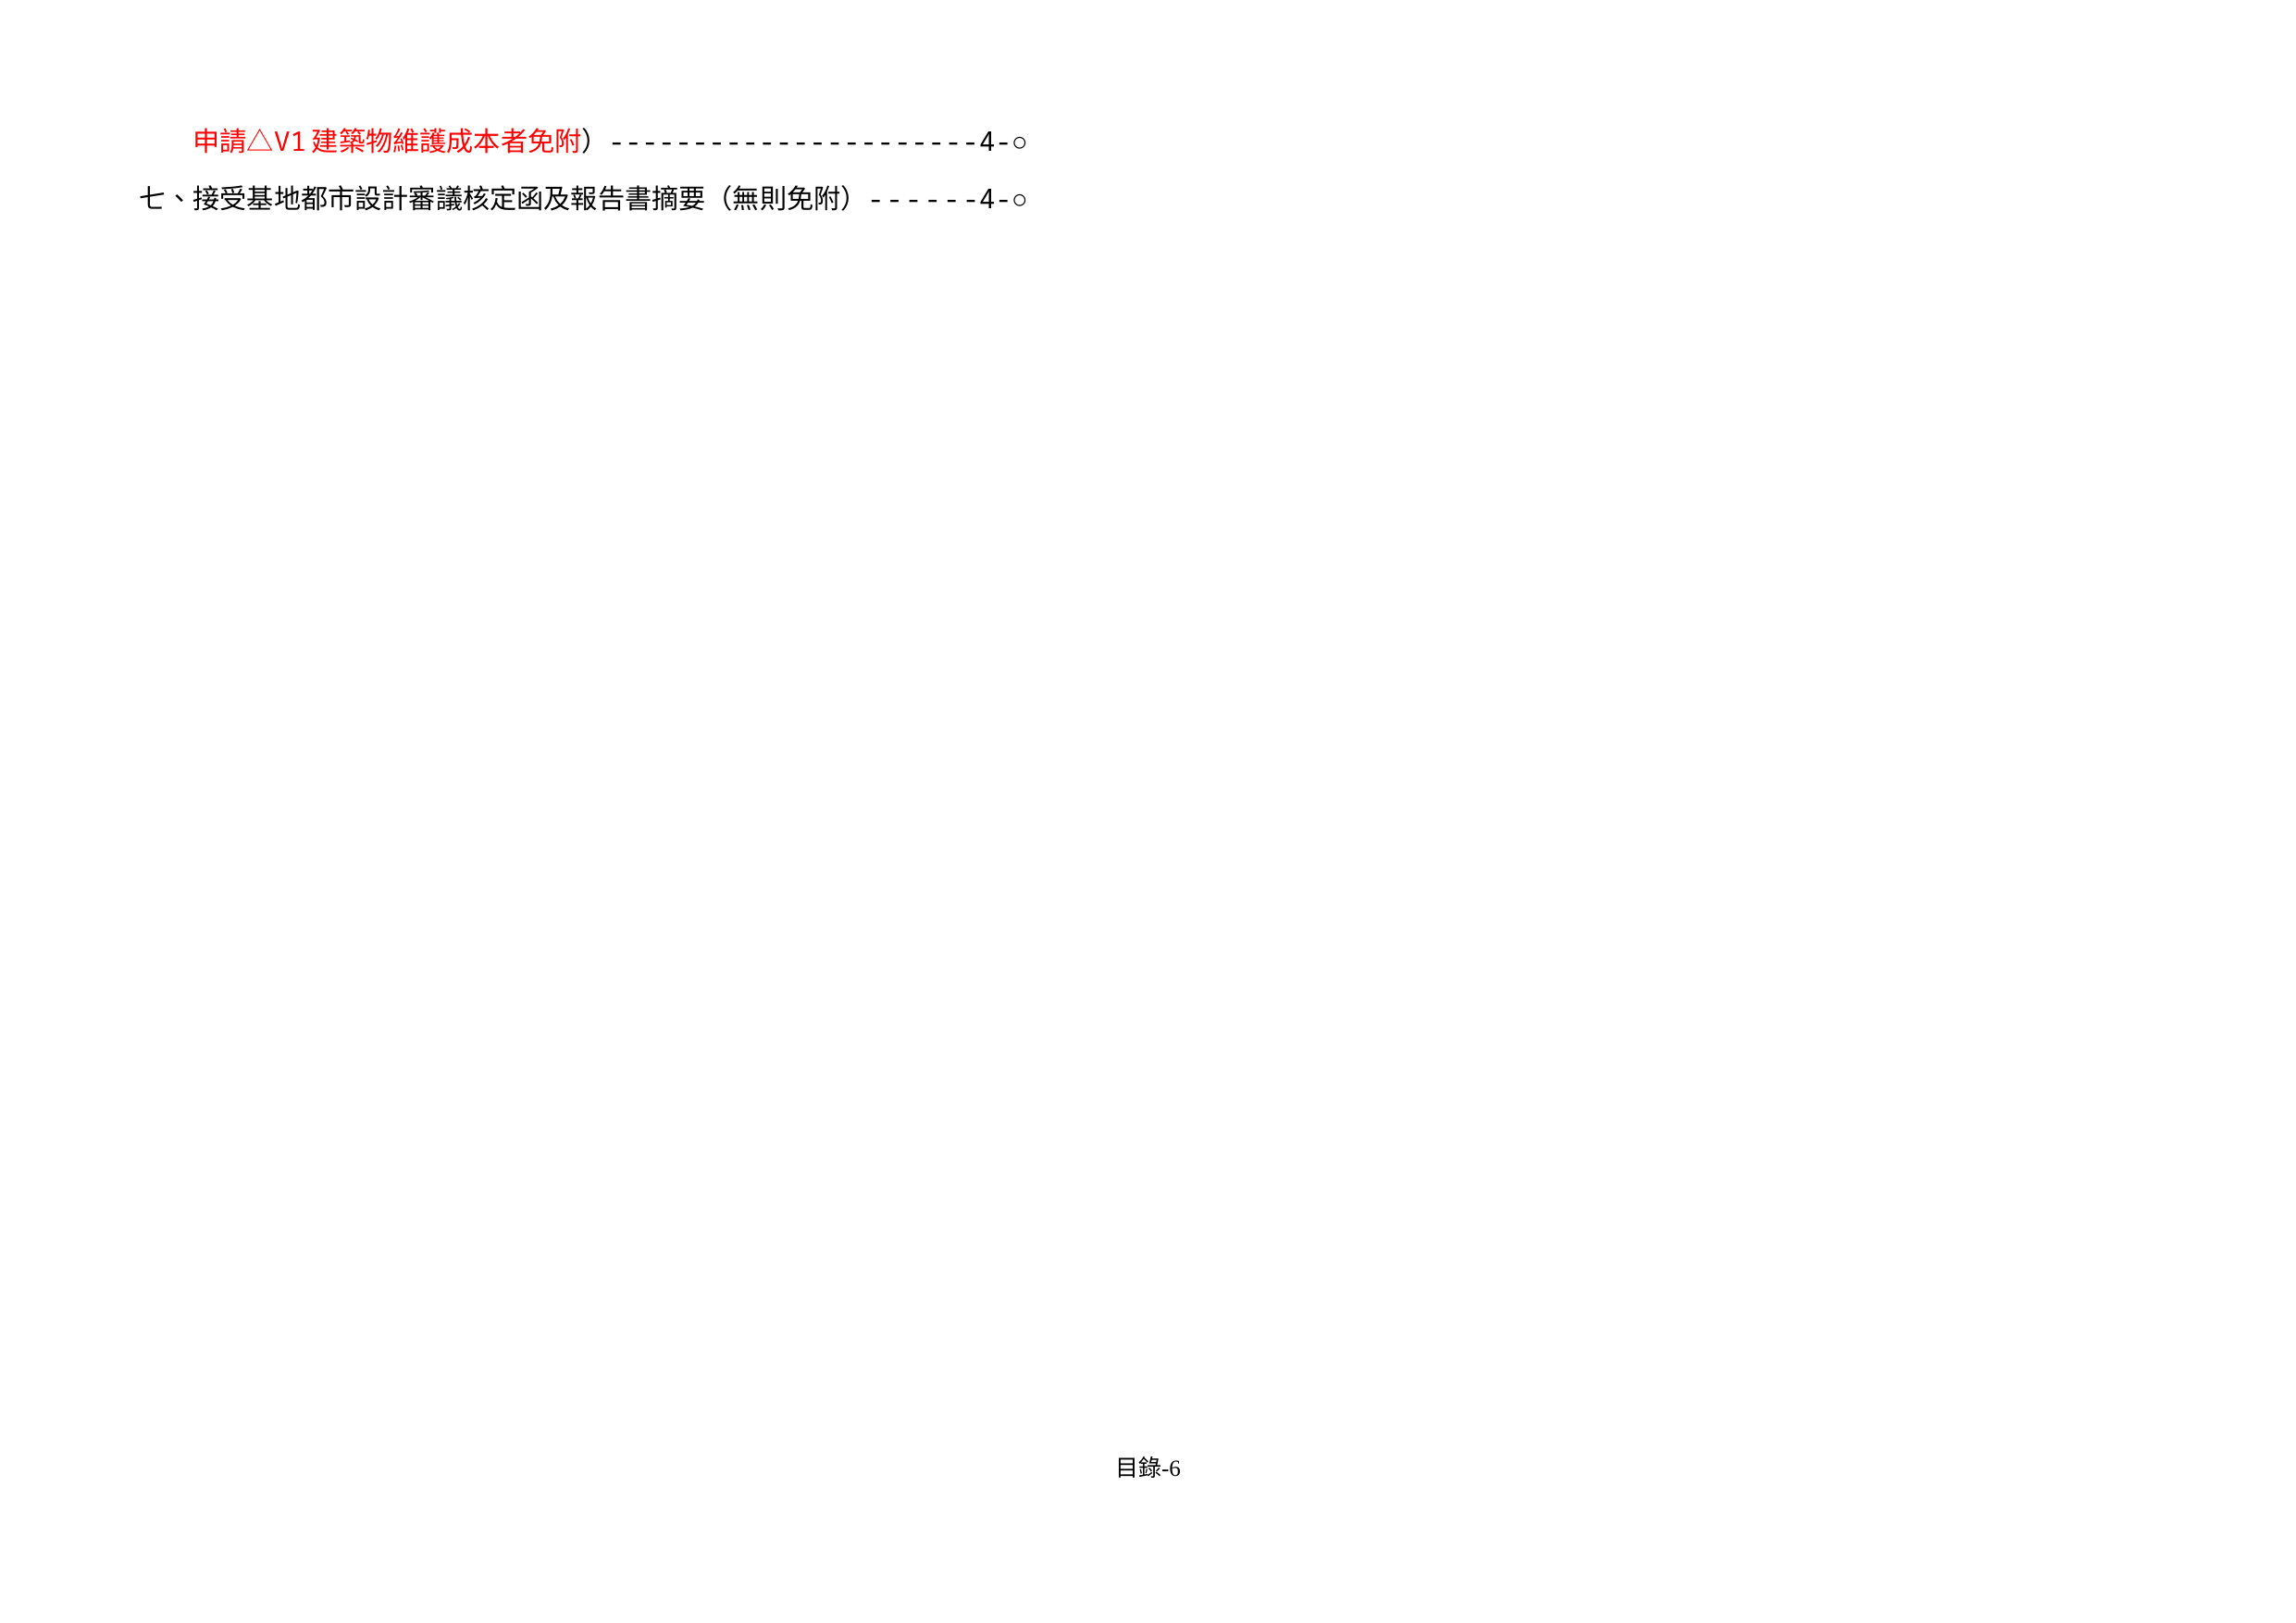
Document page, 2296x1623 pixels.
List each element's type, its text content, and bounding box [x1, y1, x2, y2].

text [999, 1562, 1052, 1606]
text [999, 1504, 1052, 1548]
text 七、接受基地都市設計審議核定函及報告書摘要（無則免附） 4-○ [139, 158, 1128, 217]
text 申請△V1建築物維護成本者免附） 4-○ [139, 101, 1128, 158]
